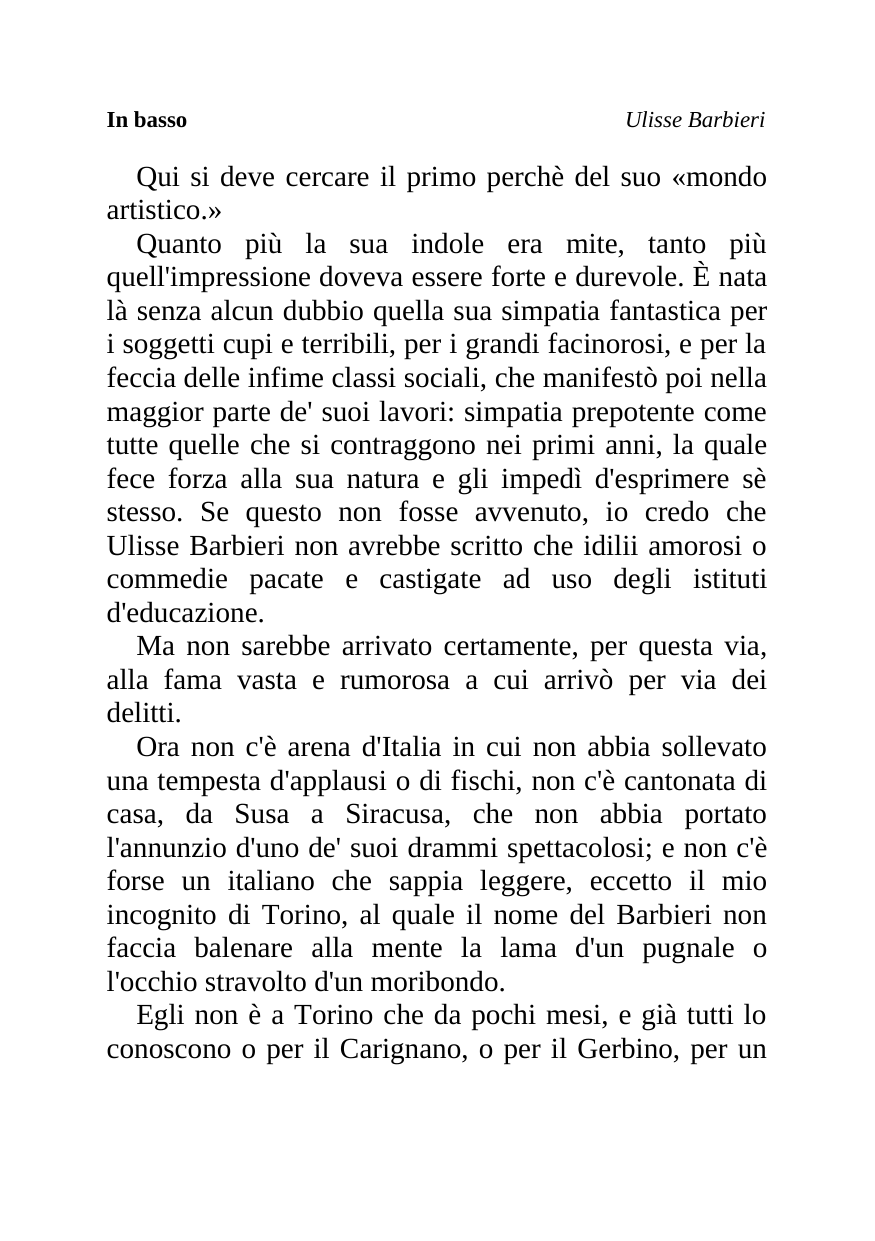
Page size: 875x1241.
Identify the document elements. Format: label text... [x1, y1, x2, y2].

text Qui si deve cercare il primo perchè del suo «mondo artistico.» [106, 159, 768, 226]
text Ora non c'è arena d'Italia in cui non abbia sollevato una tempesta d'applausi o di fischi, non c'è cantonata di casa, da Susa a Siracusa, che non abbia portato l'annunzio d'uno de' suoi drammi spettacolosi; e non c'è forse un italiano che sappia leggere, eccetto il mio incognito di Torino, al quale il nome del Barbieri non faccia balenare alla mente la lama d'un pugnale o l'occhio stravolto d'un moribondo. [106, 729, 768, 997]
text Ma non sarebbe arrivato certamente, per questa via, alla fama vasta e rumorosa a cui arrivò per via dei delitti. [106, 628, 768, 729]
text Quanto più la sua indole era mite, tanto più quell'impressione doveva essere forte e durevole. È nata là senza alcun dubbio quella sua simpatia fantastica per i soggetti cupi e terribili, per i grandi facinorosi, e per la feccia delle infime classi sociali, che manifestò poi nella maggior parte de' suoi lavori: simpatia prepotente come tutte quelle che si contraggono nei primi anni, la quale fece forza alla sua natura e gli impedì d'esprimere sè stesso. Se questo non fosse avvenuto, io credo che Ulisse Barbieri non avrebbe scritto che idilii amorosi o commedie pacate e castigate ad uso degli istituti d'educazione. [106, 226, 768, 628]
text Egli non è a Torino che da pochi mesi, e già tutti lo conoscono o per il Carignano, o per il Gerbino, per un [106, 997, 768, 1064]
